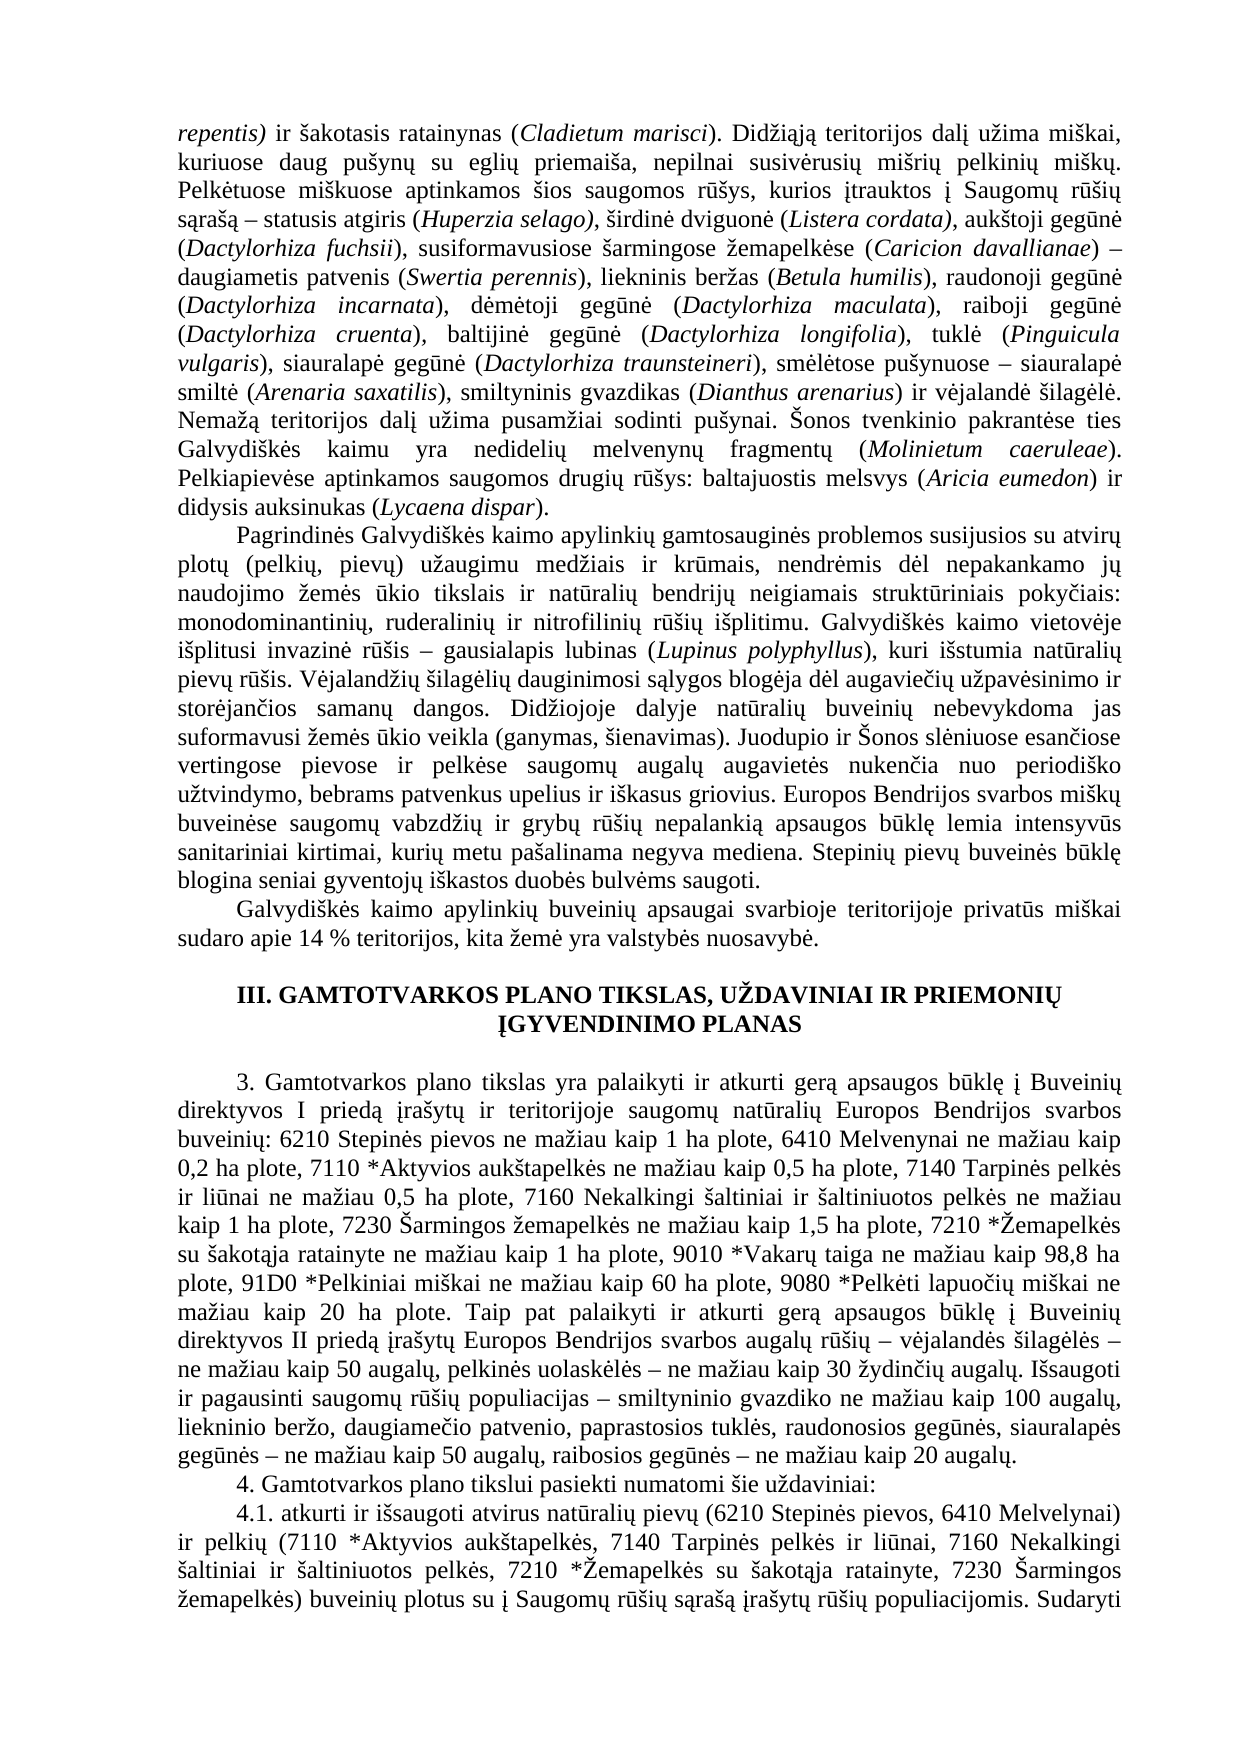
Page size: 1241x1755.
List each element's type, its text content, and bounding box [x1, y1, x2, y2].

text repentis) ir šakotasis ratainynas (Cladietum marisci). Didžiąją teritorijos dalį užima miškai, kuriuose daug pušynų su eglių priemaiša, nepilnai susivėrusių mišrių pelkinių miškų. Pelkėtuose miškuose aptinkamos šios saugomos rūšys, kurios įtrauktos į Saugomų rūšių sąrašą – statusis atgiris (Huperzia selago), širdinė dviguonė (Listera cordata), aukštoji gegūnė (Dactylorhiza fuchsii), susiformavusiose šarmingose žemapelkėse (Caricion davallianae) – daugiametis patvenis (Swertia perennis), liekninis beržas (Betula humilis), raudonoji gegūnė (Dactylorhiza incarnata), dėmėtoji gegūnė (Dactylorhiza maculata), raiboji gegūnė (Dactylorhiza cruenta), baltijinė gegūnė (Dactylorhiza longifolia), tuklė (Pinguicula vulgaris), siauralapė gegūnė (Dactylorhiza traunsteineri), smėlėtose pušynuose – siauralapė smiltė (Arenaria saxatilis), smiltyninis gvazdikas (Dianthus arenarius) ir vėjalandė šilagėlė. Nemažą teritorijos dalį užima pusamžiai sodinti pušynai. Šonos tvenkinio pakrantėse ties Galvydiškės kaimu yra nedidelių melvenynų fragmentų (Molinietum caeruleae). Pelkiapievėse aptinkamos saugomos drugių rūšys: baltajuostis melsvys (Aricia eumedon) ir didysis auksinukas (Lycaena dispar). [177, 118, 1122, 521]
text 4.1. atkurti ir išsaugoti atvirus natūralių pievų (6210 Stepinės pievos, 6410 Melvelynai) ir pelkių (7110 *Aktyvios aukštapelkės, 7140 Tarpinės pelkės ir liūnai, 7160 Nekalkingi šaltiniai ir šaltiniuotos pelkės, 7210 *Žemapelkės su šakotąja ratainyte, 7230 Šarmingos žemapelkės) buveinių plotus su į Saugomų rūšių sąrašą įrašytų rūšių populiacijomis. Sudaryti [177, 1498, 1122, 1613]
text Pagrindinės Galvydiškės kaimo apylinkių gamtosauginės problemos susijusios su atvirų plotų (pelkių, pievų) užaugimu medžiais ir krūmais, nendrėmis dėl nepakankamo jų naudojimo žemės ūkio tikslais ir natūralių bendrijų neigiamais struktūriniais pokyčiais: monodominantinių, ruderalinių ir nitrofilinių rūšių išplitimu. Galvydiškės kaimo vietovėje išplitusi invazinė rūšis – gausialapis lubinas (Lupinus polyphyllus), kuri išstumia natūralių pievų rūšis. Vėjalandžių šilagėlių dauginimosi sąlygos blogėja dėl augaviečių užpavėsinimo ir storėjančios samanų dangos. Didžiojoje dalyje natūralių buveinių nebevykdoma jas suformavusi žemės ūkio veikla (ganymas, šienavimas). Juodupio ir Šonos slėniuose esančiose vertingose pievose ir pelkėse saugomų augalų augavietės nukenčia nuo periodiško užtvindymo, bebrams patvenkus upelius ir iškasus griovius. Europos Bendrijos svarbos miškų buveinėse saugomų vabzdžių ir grybų rūšių nepalankią apsaugos būklę lemia intensyvūs sanitariniai kirtimai, kurių metu pašalinama negyva mediena. Stepinių pievų buveinės būklę blogina seniai gyventojų iškastos duobės bulvėms saugoti. [177, 521, 1122, 894]
text 4. Gamtotvarkos plano tikslui pasiekti numatomi šie uždaviniai: [177, 1469, 1122, 1498]
text 3. Gamtotvarkos plano tikslas yra palaikyti ir atkurti gerą apsaugos būklę į Buveinių direktyvos I priedą įrašytų ir teritorijoje saugomų natūralių Europos Bendrijos svarbos buveinių: 6210 Stepinės pievos ne mažiau kaip 1 ha plote, 6410 Melvenynai ne mažiau kaip 0,2 ha plote, 7110 *Aktyvios aukštapelkės ne mažiau kaip 0,5 ha plote, 7140 Tarpinės pelkės ir liūnai ne mažiau 0,5 ha plote, 7160 Nekalkingi šaltiniai ir šaltiniuotos pelkės ne mažiau kaip 1 ha plote, 7230 Šarmingos žemapelkės ne mažiau kaip 1,5 ha plote, 7210 *Žemapelkės su šakotąja ratainyte ne mažiau kaip 1 ha plote, 9010 *Vakarų taiga ne mažiau kaip 98,8 ha plote, 91D0 *Pelkiniai miškai ne mažiau kaip 60 ha plote, 9080 *Pelkėti lapuočių miškai ne mažiau kaip 20 ha plote. Taip pat palaikyti ir atkurti gerą apsaugos būklę į Buveinių direktyvos II priedą įrašytų Europos Bendrijos svarbos augalų rūšių – vėjalandės šilagėlės – ne mažiau kaip 50 augalų, pelkinės uolaskėlės – ne mažiau kaip 30 žydinčių augalų. Išsaugoti ir pagausinti saugomų rūšių populiacijas – smiltyninio gvazdiko ne mažiau kaip 100 augalų, liekninio beržo, daugiamečio patvenio, paprastosios tuklės, raudonosios gegūnės, siauralapės gegūnės – ne mažiau kaip 50 augalų, raibosios gegūnės – ne mažiau kaip 20 augalų. [177, 1067, 1122, 1469]
text Galvydiškės kaimo apylinkių buveinių apsaugai svarbioje teritorijoje privatūs miškai sudaro apie 14 % teritorijos, kita žemė yra valstybės nuosavybė. [177, 894, 1122, 952]
text III. GAMTOTVARKOS PLANO TIKSLAS, UŽDAVINIAI IR PRIEMONIŲ ĮGYVENDINIMO PLANAS [177, 981, 1122, 1038]
